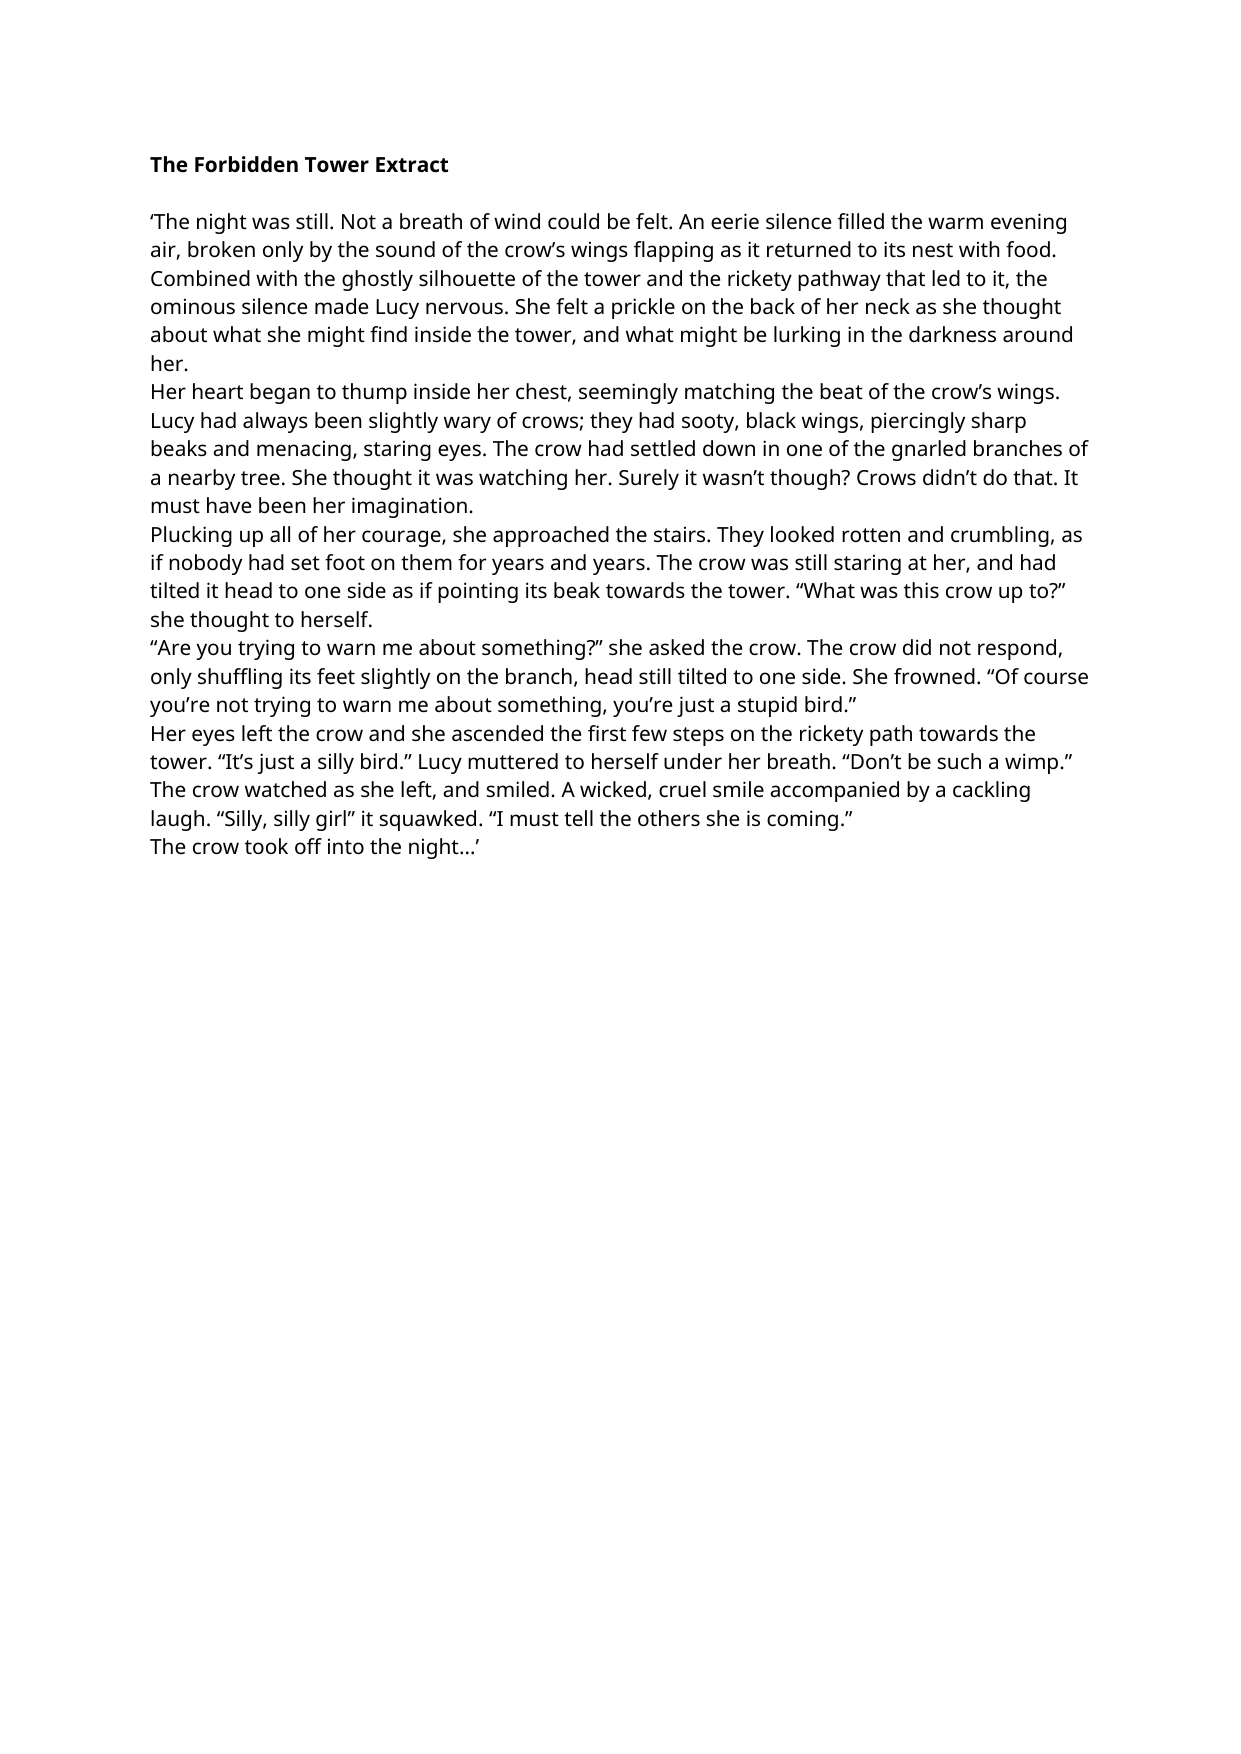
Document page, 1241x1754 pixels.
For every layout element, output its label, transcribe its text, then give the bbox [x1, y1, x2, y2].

text Lucy had always been slightly wary of crows; they had sooty, black wings, piercingly sharp beaks and menacing, staring eyes. The crow had settled down in one of the gnarled branches of a nearby tree. She thought it was watching her. Surely it wasn’t though? Crows didn’t do that. It must have been her imagination. [150, 406, 1090, 520]
text The crow watched as she left, and smiled. A wicked, cruel smile accompanied by a cackling laugh. “Silly, silly girl” it squawked. “I must tell the others she is coming.” [150, 776, 1090, 832]
text Her heart began to thump inside her chest, seemingly matching the beat of the crow’s wings. [150, 377, 1090, 406]
text The Forbidden Tower Extract [150, 150, 1090, 178]
text Her eyes left the crow and she ascended the first few steps on the rickety path towards the tower. “It’s just a silly bird.” Lucy muttered to herself under her breath. “Don’t be such a wimp.” [150, 719, 1090, 776]
text Plucking up all of her courage, she approached the stairs. They looked rotten and crumbling, as if nobody had set foot on them for years and years. The crow was still staring at her, and had tilted it head to one side as if pointing its beak towards the tower. “What was this crow up to?” she thought to herself. [150, 520, 1090, 633]
text The crow took off into the night…’ [150, 832, 1090, 861]
text Combined with the ghostly silhouette of the tower and the rickety pathway that led to it, the ominous silence made Lucy nervous. She felt a prickle on the back of her neck as she thought about what she might find inside the tower, and what might be lurking in the darkness around her. [150, 264, 1090, 377]
text ‘The night was still. Not a breath of wind could be felt. An eerie silence filled the warm evening air, broken only by the sound of the crow’s wings flapping as it returned to its nest with food. [150, 207, 1090, 264]
text “Are you trying to warn me about something?” she asked the crow. The crow did not respond, only shuffling its feet slightly on the branch, head still tilted to one side. She frowned. “Of course you’re not trying to warn me about something, you’re just a stupid bird.” [150, 633, 1090, 719]
